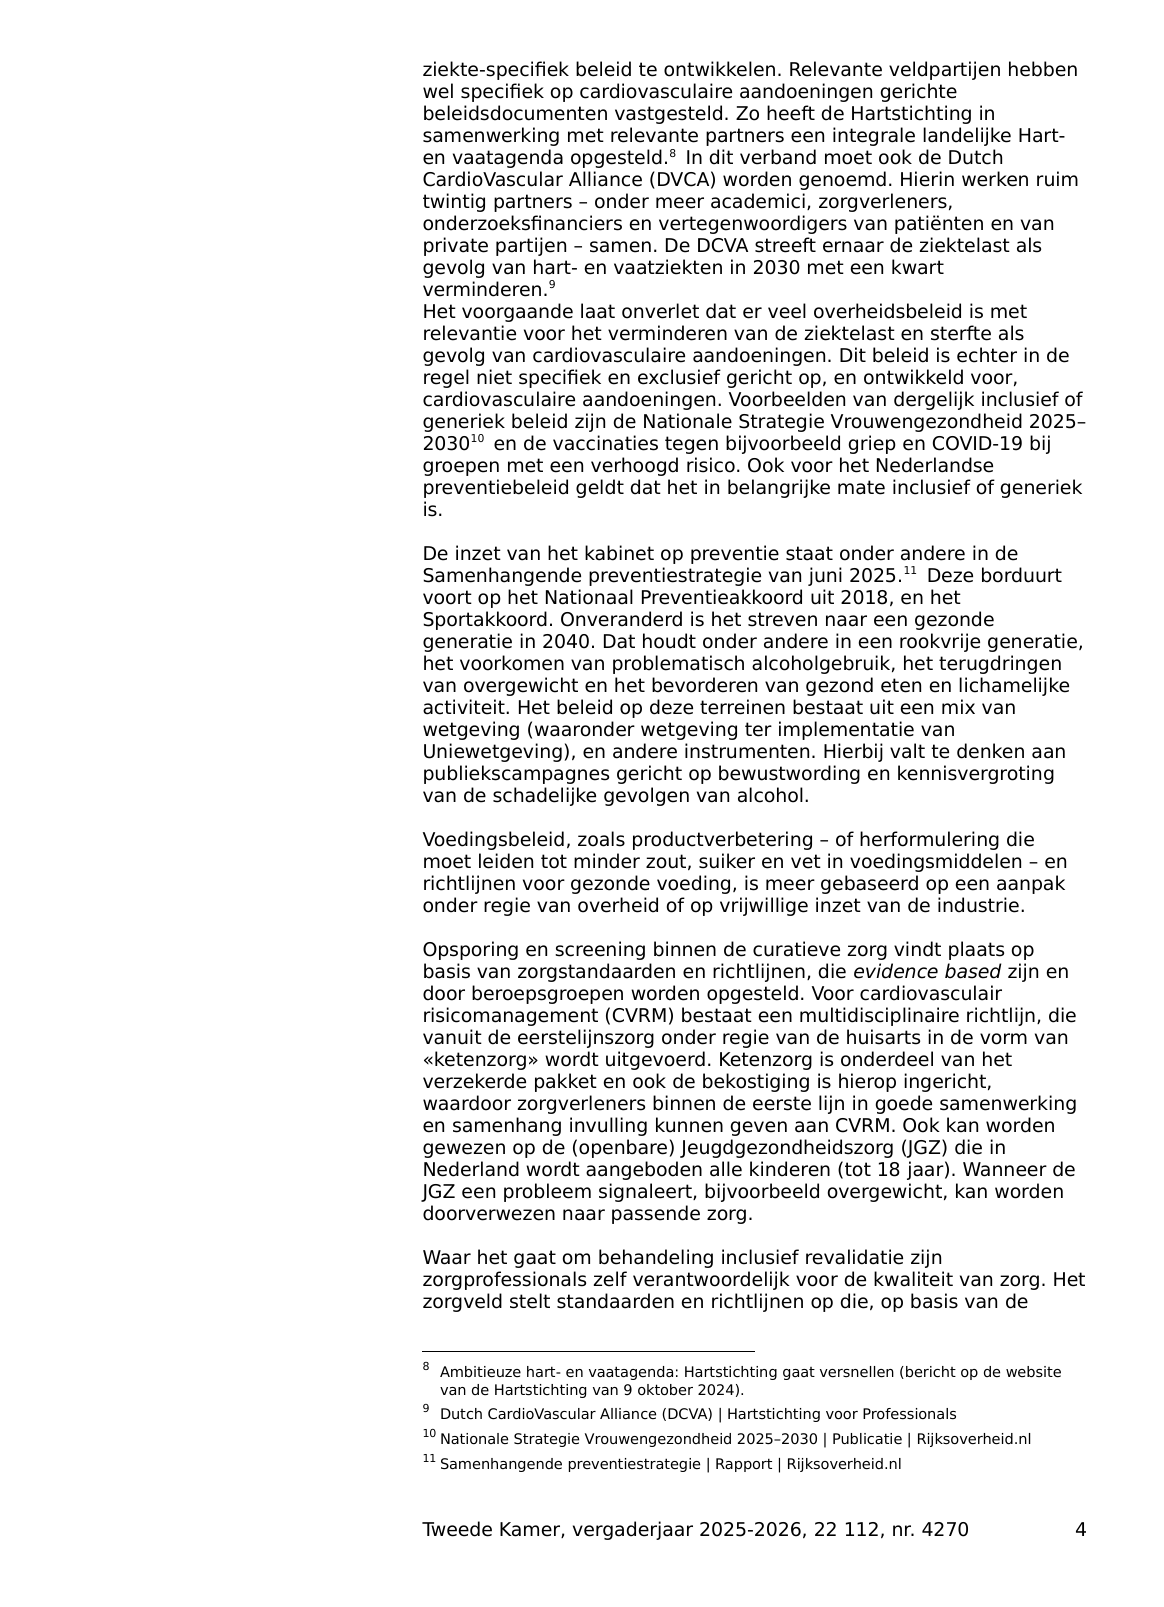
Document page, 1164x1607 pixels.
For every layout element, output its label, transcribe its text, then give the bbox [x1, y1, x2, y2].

text Samenhangende preventiestrategie | Rapport | Rijksoverheid.nl [422, 1452, 1087, 1474]
text Ambitieuze hart- en vaatagenda: Hartstichting gaat versnellen (bericht op de website van de Hartstichting van 9 oktober 2024). [422, 1360, 1087, 1399]
text Dutch CardioVascular Alliance (DCVA) | Hartstichting voor Professionals [422, 1402, 1087, 1424]
text Opsporing en screening binnen de curatieve zorg vindt plaats op basis van zorgstandaarden en richtlijnen, die evidence based zijn en door beroepsgroepen worden opgesteld. Voor cardiovasculair risicomanagement (CVRM) bestaat een multidisciplinaire richtlijn, die vanuit de eerstelijnszorg onder regie van de huisarts in de vorm van «ketenzorg» wordt uitgevoerd. Ketenzorg is onderdeel van het verzekerde pakket en ook de bekostiging is hierop ingericht, waardoor zorgverleners binnen de eerste lijn in goede samenwerking en samenhang invulling kunnen geven aan CVRM. Ook kan worden gewezen op de (openbare) Jeugdgezondheidszorg (JGZ) die in Nederland wordt aangeboden alle kinderen (tot 18 jaar). Wanneer de JGZ een probleem signaleert, bijvoorbeeld overgewicht, kan worden doorverwezen naar passende zorg. [422, 939, 1087, 1224]
text De inzet van het kabinet op preventie staat onder andere in de Samenhangende preventiestrategie van juni 2025. Deze borduurt voort op het Nationaal Preventieakkoord uit 2018, en het Sportakkoord. Onveranderd is het streven naar een gezonde generatie in 2040. Dat houdt onder andere in een rookvrije generatie, het voorkomen van problematisch alcoholgebruik, het terugdringen van overgewicht en het bevorderen van gezond eten en lichamelijke activiteit. Het beleid op deze terreinen bestaat uit een mix van wetgeving (waaronder wetgeving ter implementatie van Uniewetgeving), en andere instrumenten. Hierbij valt te denken aan publiekscampagnes gericht op bewustwording en kennisvergroting van de schadelijke gevolgen van alcohol. [422, 543, 1087, 807]
text ziekte-specifiek beleid te ontwikkelen. Relevante veldpartijen hebben wel specifiek op cardiovasculaire aandoeningen gerichte beleidsdocumenten vastgesteld. Zo heeft de Hartstichting in samenwerking met relevante partners een integrale landelijke Hart- en vaatagenda opgesteld. In dit verband moet ook de Dutch CardioVascular Alliance (DVCA) worden genoemd. Hierin werken ruim twintig partners – onder meer academici, zorgverleners, onderzoeksfinanciers en vertegenwoordigers van patiënten en van private partijen – samen. De DCVA streeft ernaar de ziektelast als gevolg van hart- en vaatziekten in 2030 met een kwart verminderen. [422, 59, 1087, 301]
text Waar het gaat om behandeling inclusief revalidatie zijn zorgprofessionals zelf verantwoordelijk voor de kwaliteit van zorg. Het zorgveld stelt standaarden en richtlijnen op die, op basis van de [422, 1247, 1087, 1313]
text Voedingsbeleid, zoals productverbetering – of herformulering die moet leiden tot minder zout, suiker en vet in voedingsmiddelen – en richtlijnen voor gezonde voeding, is meer gebaseerd op een aanpak onder regie van overheid of op vrijwillige inzet van de industrie. [422, 829, 1087, 917]
text Nationale Strategie Vrouwengezondheid 2025–2030 | Publicatie | Rijksoverheid.nl [422, 1427, 1087, 1449]
text Het voorgaande laat onverlet dat er veel overheidsbeleid is met relevantie voor het verminderen van de ziektelast en sterfte als gevolg van cardiovasculaire aandoeningen. Dit beleid is echter in de regel niet specifiek en exclusief gericht op, en ontwikkeld voor, cardiovasculaire aandoeningen. Voorbeelden van dergelijk inclusief of generiek beleid zijn de Nationale Strategie Vrouwengezondheid 2025–2030 en de vaccinaties tegen bijvoorbeeld griep en COVID-19 bij groepen met een verhoogd risico. Ook voor het Nederlandse preventiebeleid geldt dat het in belangrijke mate inclusief of generiek is. [422, 301, 1087, 521]
